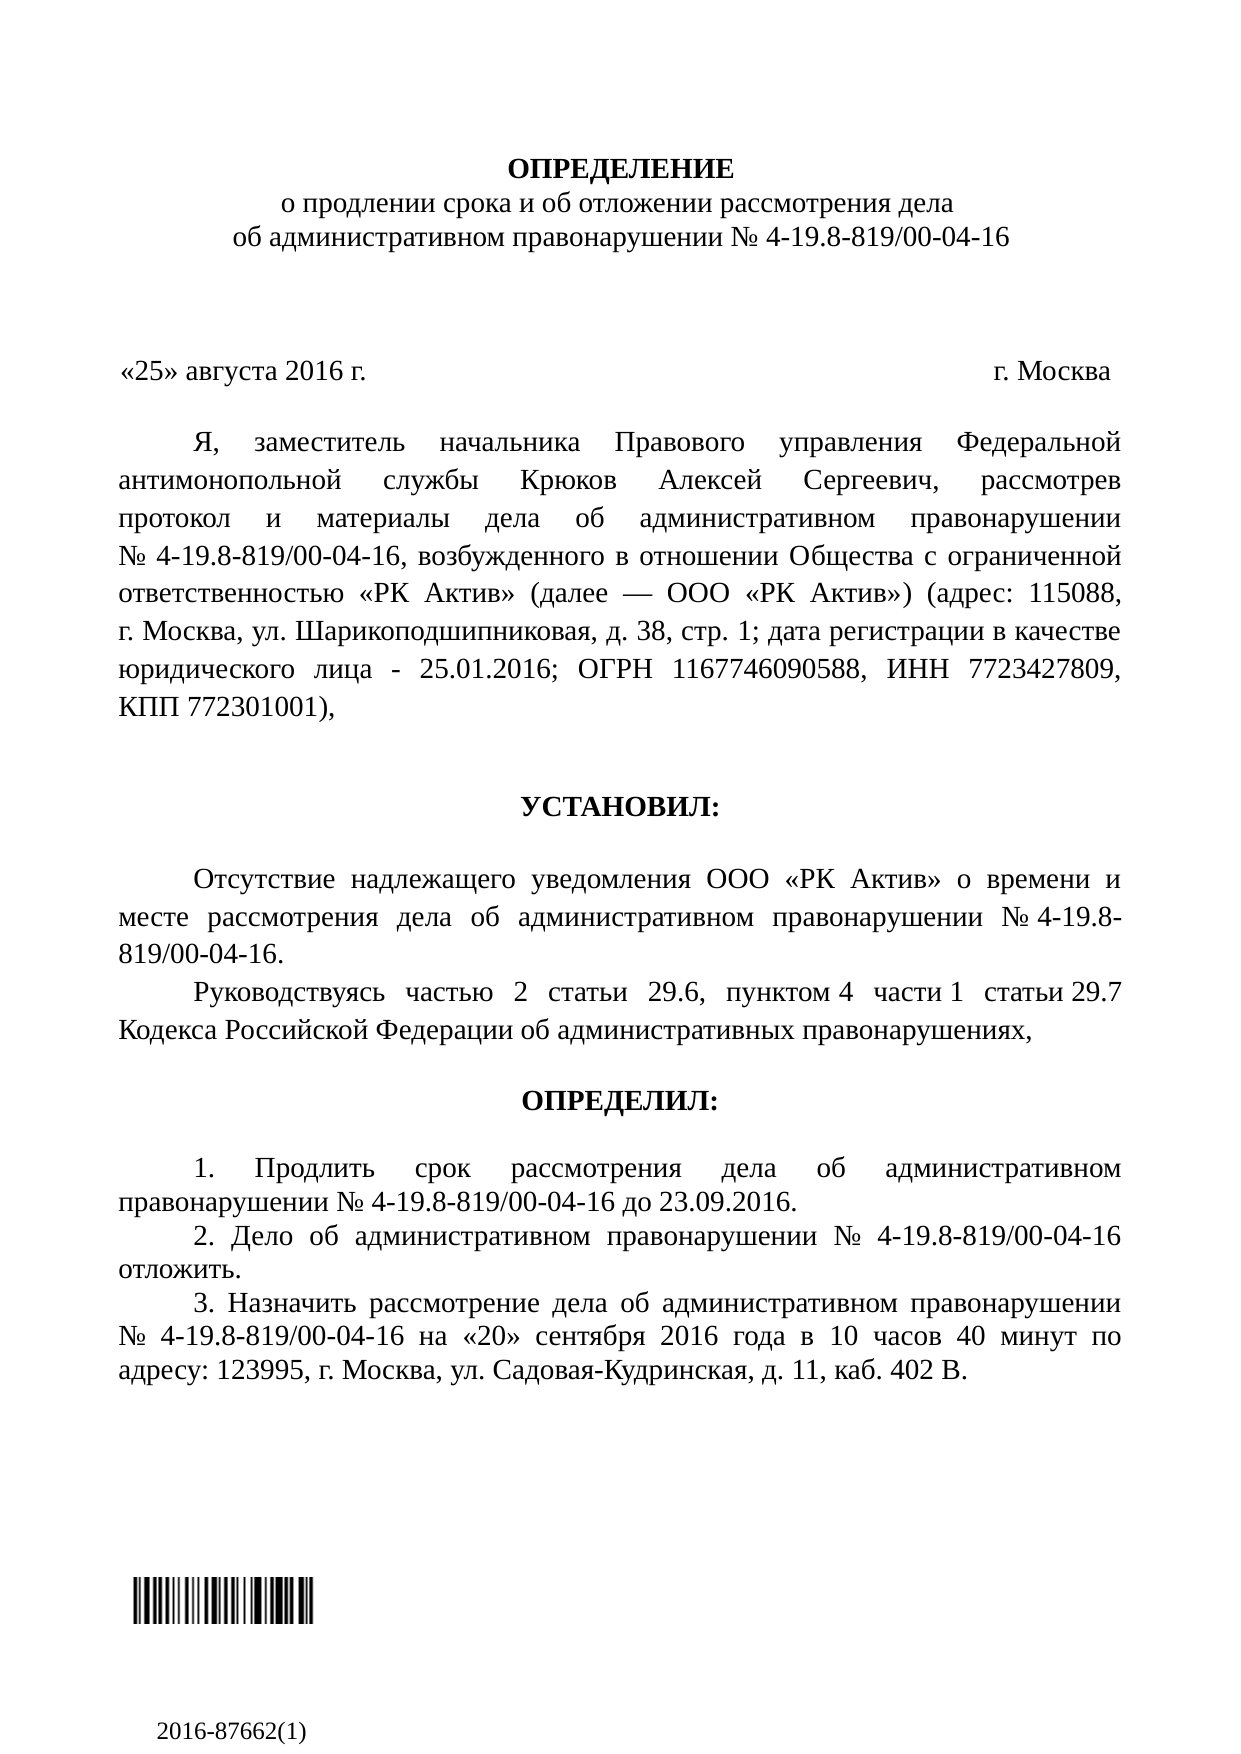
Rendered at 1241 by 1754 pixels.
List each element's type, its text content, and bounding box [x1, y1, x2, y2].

text 1. Продлить срок рассмотрения дела об административном правонарушении № 4-19.8-819/00-04-16 до 23.09.2016. [118, 1151, 1122, 1218]
text 2. Дело об административном правонарушении № 4-19.8-819/00-04-16 отложить. [118, 1218, 1122, 1285]
text 3. Назначить рассмотрение дела об административном правонарушении № 4-19.8-819/00-04-16 на «20» сентября 2016 года в 10 часов 40 минут по адресу: 123995, г. Москва, ул. Садовая-Кудринская, д. 11, каб. 402 В. [118, 1285, 1122, 1385]
text «25» августа 2016 г. г. Москва [120, 353, 1122, 386]
text УСТАНОВИЛ: [118, 789, 1122, 823]
text о продлении срока и об отложении рассмотрения дела [120, 185, 1122, 219]
picture [118, 1577, 331, 1624]
text об административном правонарушении № 4-19.8-819/00-04-16 [120, 219, 1122, 252]
text Отсутствие надлежащего уведомления ООО «РК Актив» о времени и месте рассмотрения дела об административном правонарушении № 4-19.8-819/00-04-16. [118, 857, 1122, 970]
text ОПРЕДЕЛИЛ: [118, 1083, 1122, 1117]
text Руководствуясь частью 2 статьи 29.6, пунктом 4 части 1 статьи 29.7 Кодекса Российской Федерации об административных правонарушениях, [118, 970, 1122, 1046]
text ОПРЕДЕЛЕНИЕ [120, 152, 1122, 185]
text Я, заместитель начальника Правового управления Федеральной антимонопольной службы Крюков Алексей Сергеевич, рассмотрев протокол и материалы дела об административном правонарушении № 4-19.8-819/00-04-16, возбужденного в отношении Общества с ограниченной ответственностью «РК Актив» (далее — ООО «РК Актив») (адрес: 115088, г. Москва, ул. Шарикоподшипниковая, д. 38, стр. 1; дата регистрации в качестве юридического лица - 25.01.2016; ОГРН 1167746090588, ИНН 7723427809, КПП 772301001), [118, 420, 1122, 722]
